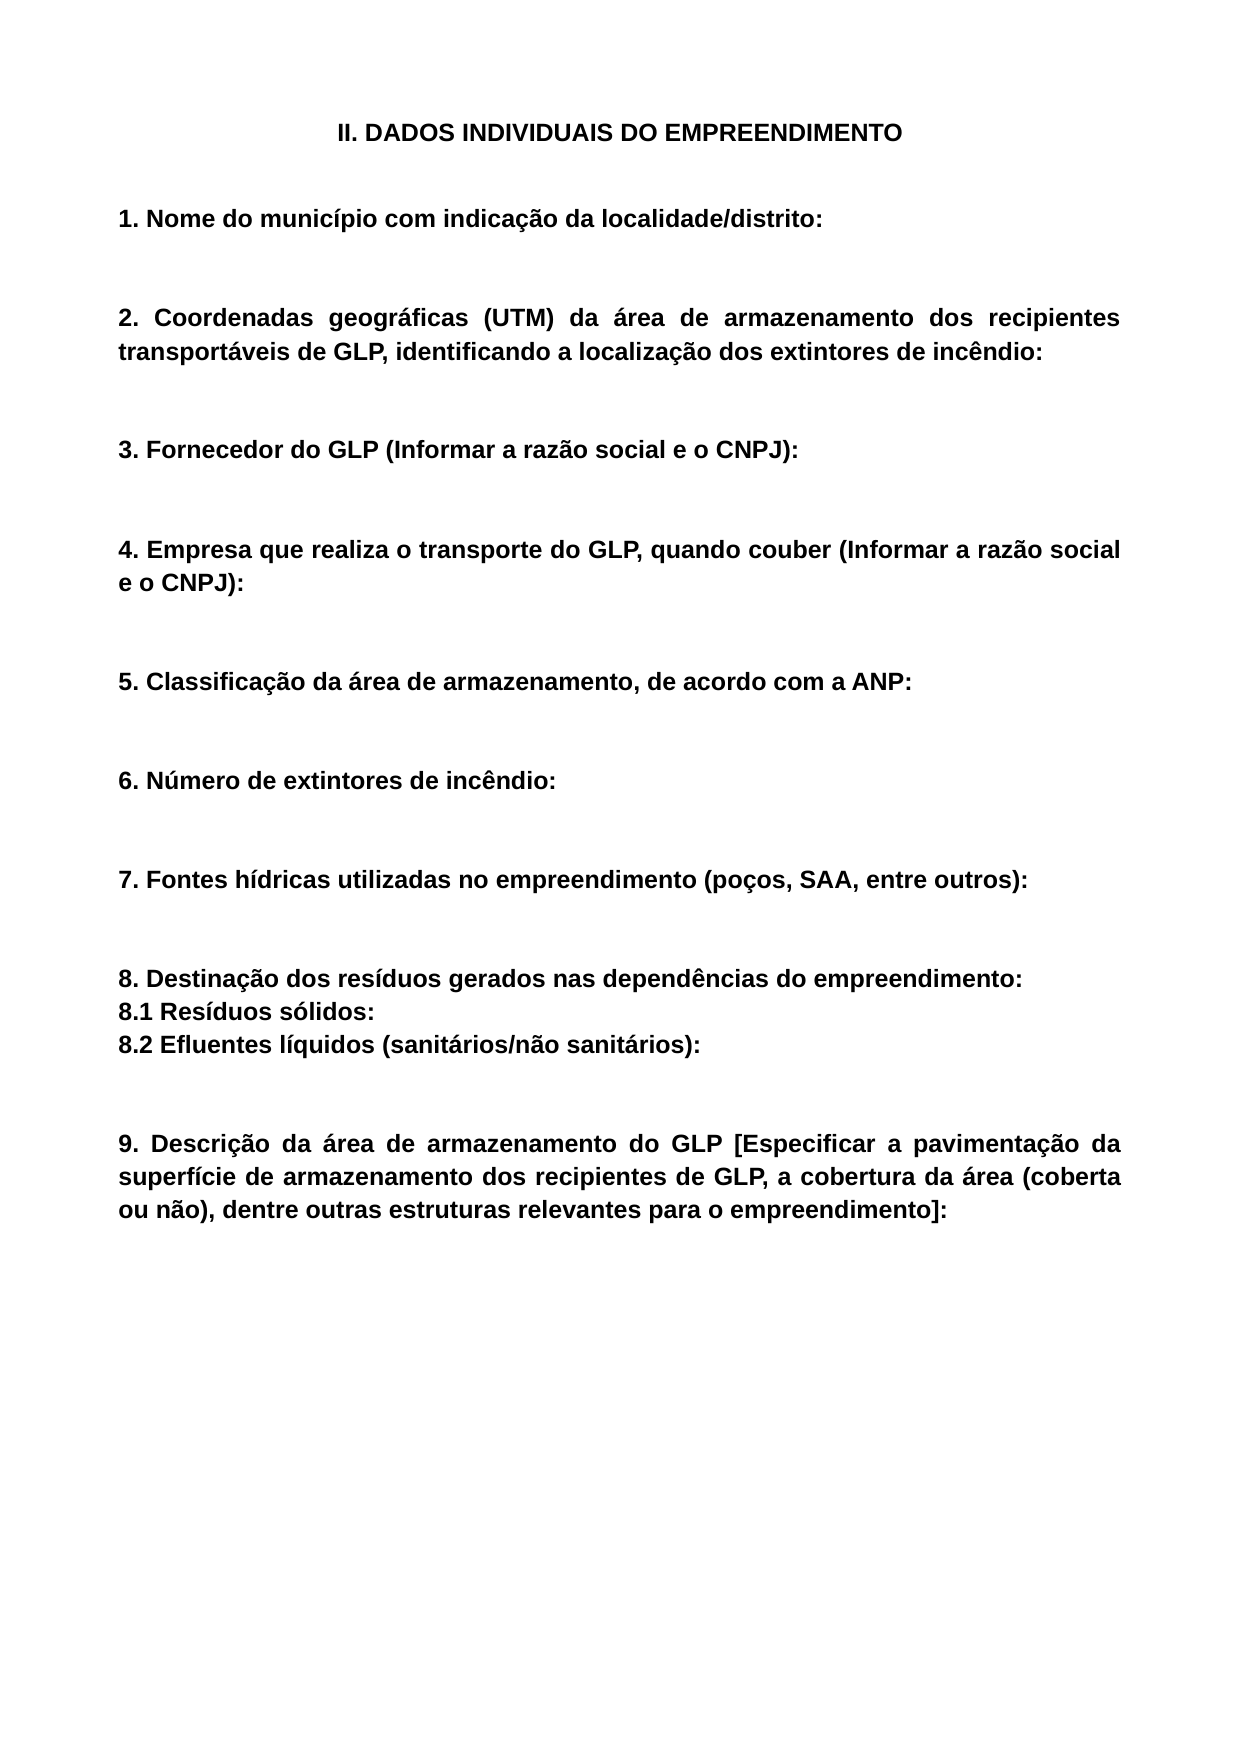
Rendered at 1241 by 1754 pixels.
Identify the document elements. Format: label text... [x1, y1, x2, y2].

text 8. Destinação dos resíduos gerados nas dependências do empreendimento: [118, 964, 1122, 993]
text 4. Empresa que realiza o transporte do GLP, quando couber (Informar a razão social e o CNPJ): [118, 534, 1122, 596]
text 8.2 Efluentes líquidos (sanitários/não sanitários): [118, 1030, 1122, 1059]
text 7. Fontes hídricas utilizadas no empreendimento (poços, SAA, entre outros): [118, 865, 1122, 893]
text 2. Coordenadas geográficas (UTM) da área de armazenamento dos recipientes transportáveis de GLP, identificando a localização dos extintores de incêndio: [118, 303, 1122, 365]
text 8.1 Resíduos sólidos: [118, 997, 1122, 1026]
text 3. Fornecedor do GLP (Informar a razão social e o CNPJ): [118, 436, 1122, 464]
text 6. Número de extintores de incêndio: [118, 766, 1122, 794]
text 5. Classificação da área de armazenamento, de acordo com a ANP: [118, 667, 1122, 695]
text II. DADOS INDIVIDUAIS DO EMPREENDIMENTO [118, 118, 1122, 147]
text 1. Nome do município com indicação da localidade/distrito: [118, 204, 1122, 233]
text 9. Descrição da área de armazenamento do GLP [Especificar a pavimentação da superfície de armazenamento dos recipientes de GLP, a cobertura da área (coberta ou não), dentre outras estruturas relevantes para o empreendimento]: [118, 1129, 1122, 1224]
